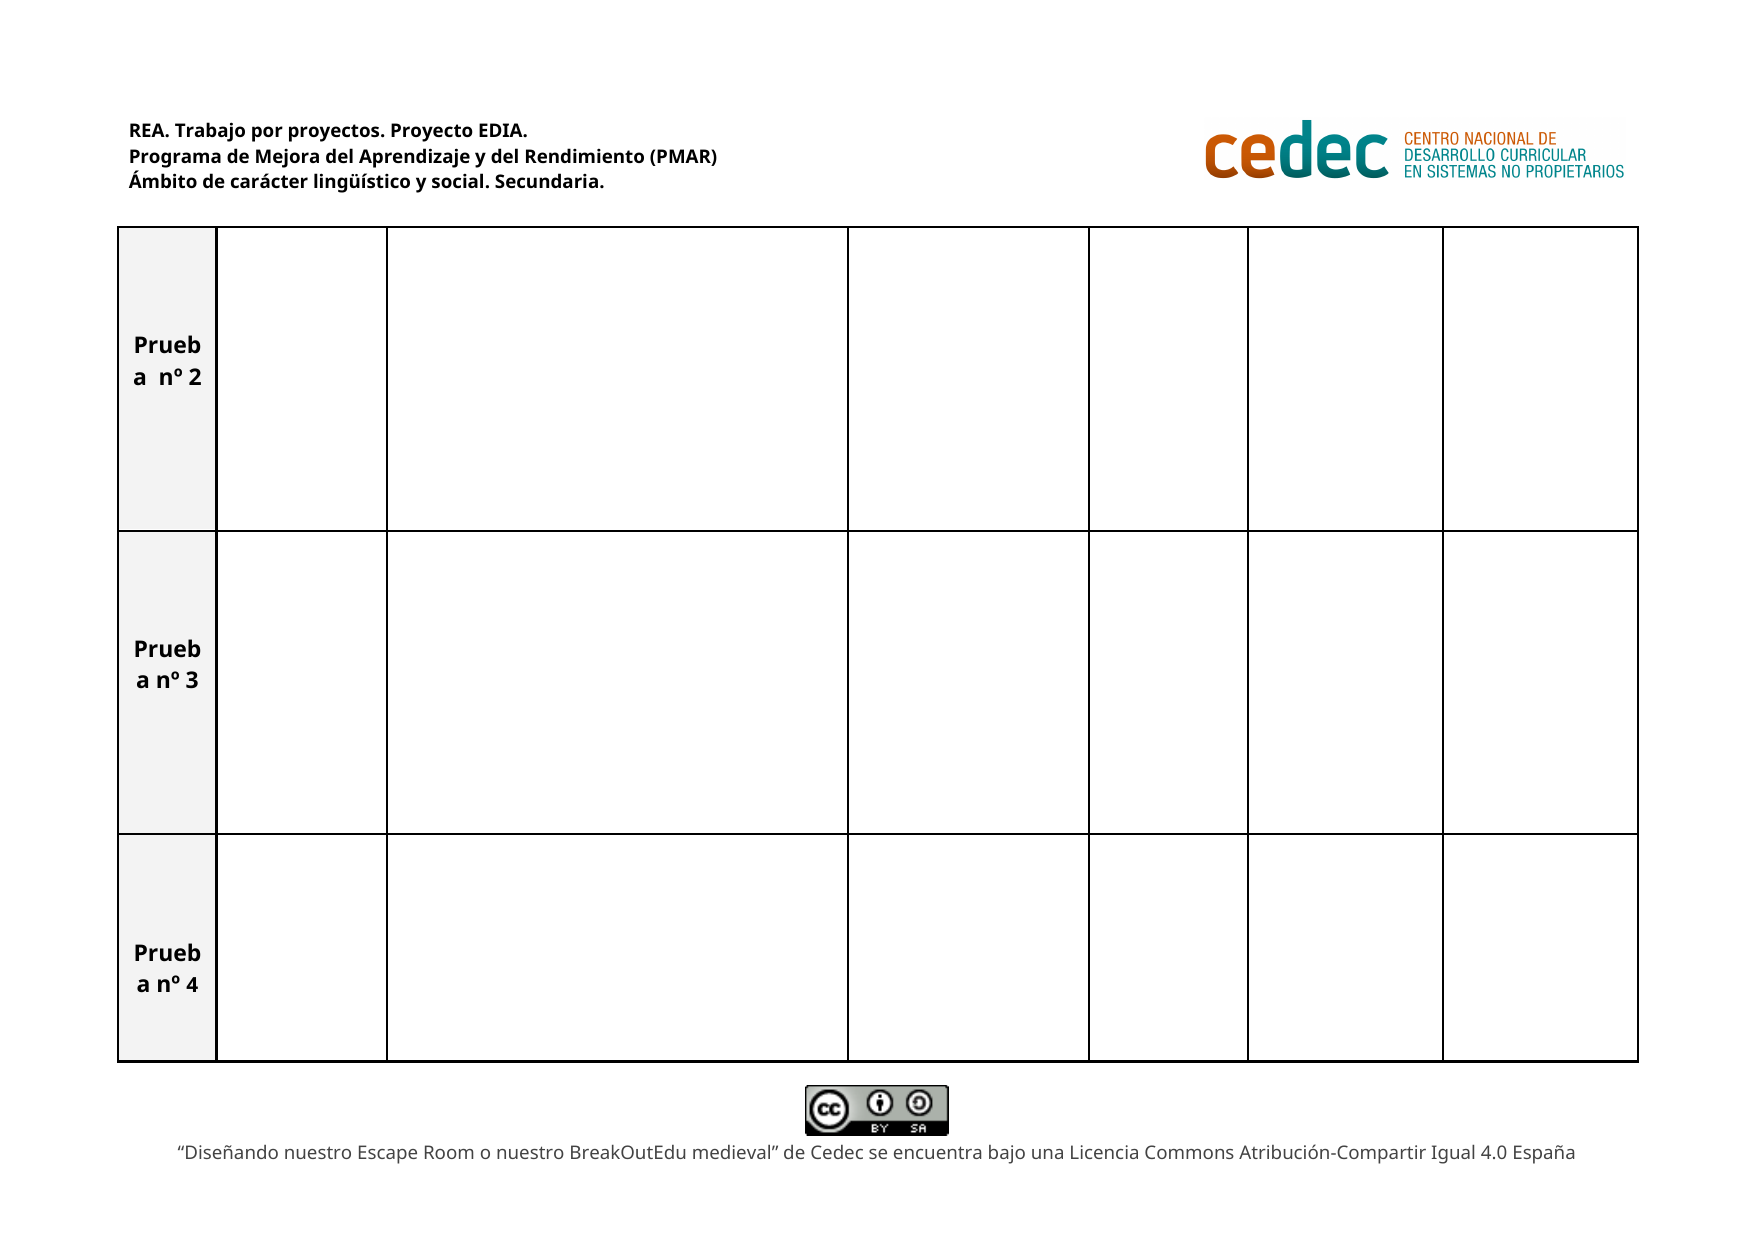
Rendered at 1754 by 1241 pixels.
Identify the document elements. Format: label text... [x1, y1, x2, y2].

table_cell [1249, 228, 1442, 529]
table_cell [1090, 835, 1247, 1060]
table_cell Prueba nº 4 [119, 835, 215, 1060]
table_cell [1249, 835, 1442, 1060]
table_cell [849, 228, 1088, 529]
table_cell [1444, 835, 1637, 1060]
table_cell [218, 228, 386, 529]
table_cell [388, 532, 847, 833]
table_cell Prueba nº 3 [119, 532, 215, 833]
table_cell [388, 228, 847, 529]
table_cell [1090, 532, 1247, 833]
table_cell Prueba nº 2 [119, 228, 215, 529]
table_cell [849, 532, 1088, 833]
picture [805, 1085, 949, 1136]
table_cell [1090, 228, 1247, 529]
table_cell [1444, 532, 1637, 833]
table_cell [218, 835, 386, 1060]
table_cell [1249, 532, 1442, 833]
table_cell [218, 532, 386, 833]
picture [1204, 117, 1626, 180]
table_cell [388, 835, 847, 1060]
table_cell [849, 835, 1088, 1060]
table_cell [1444, 228, 1637, 529]
